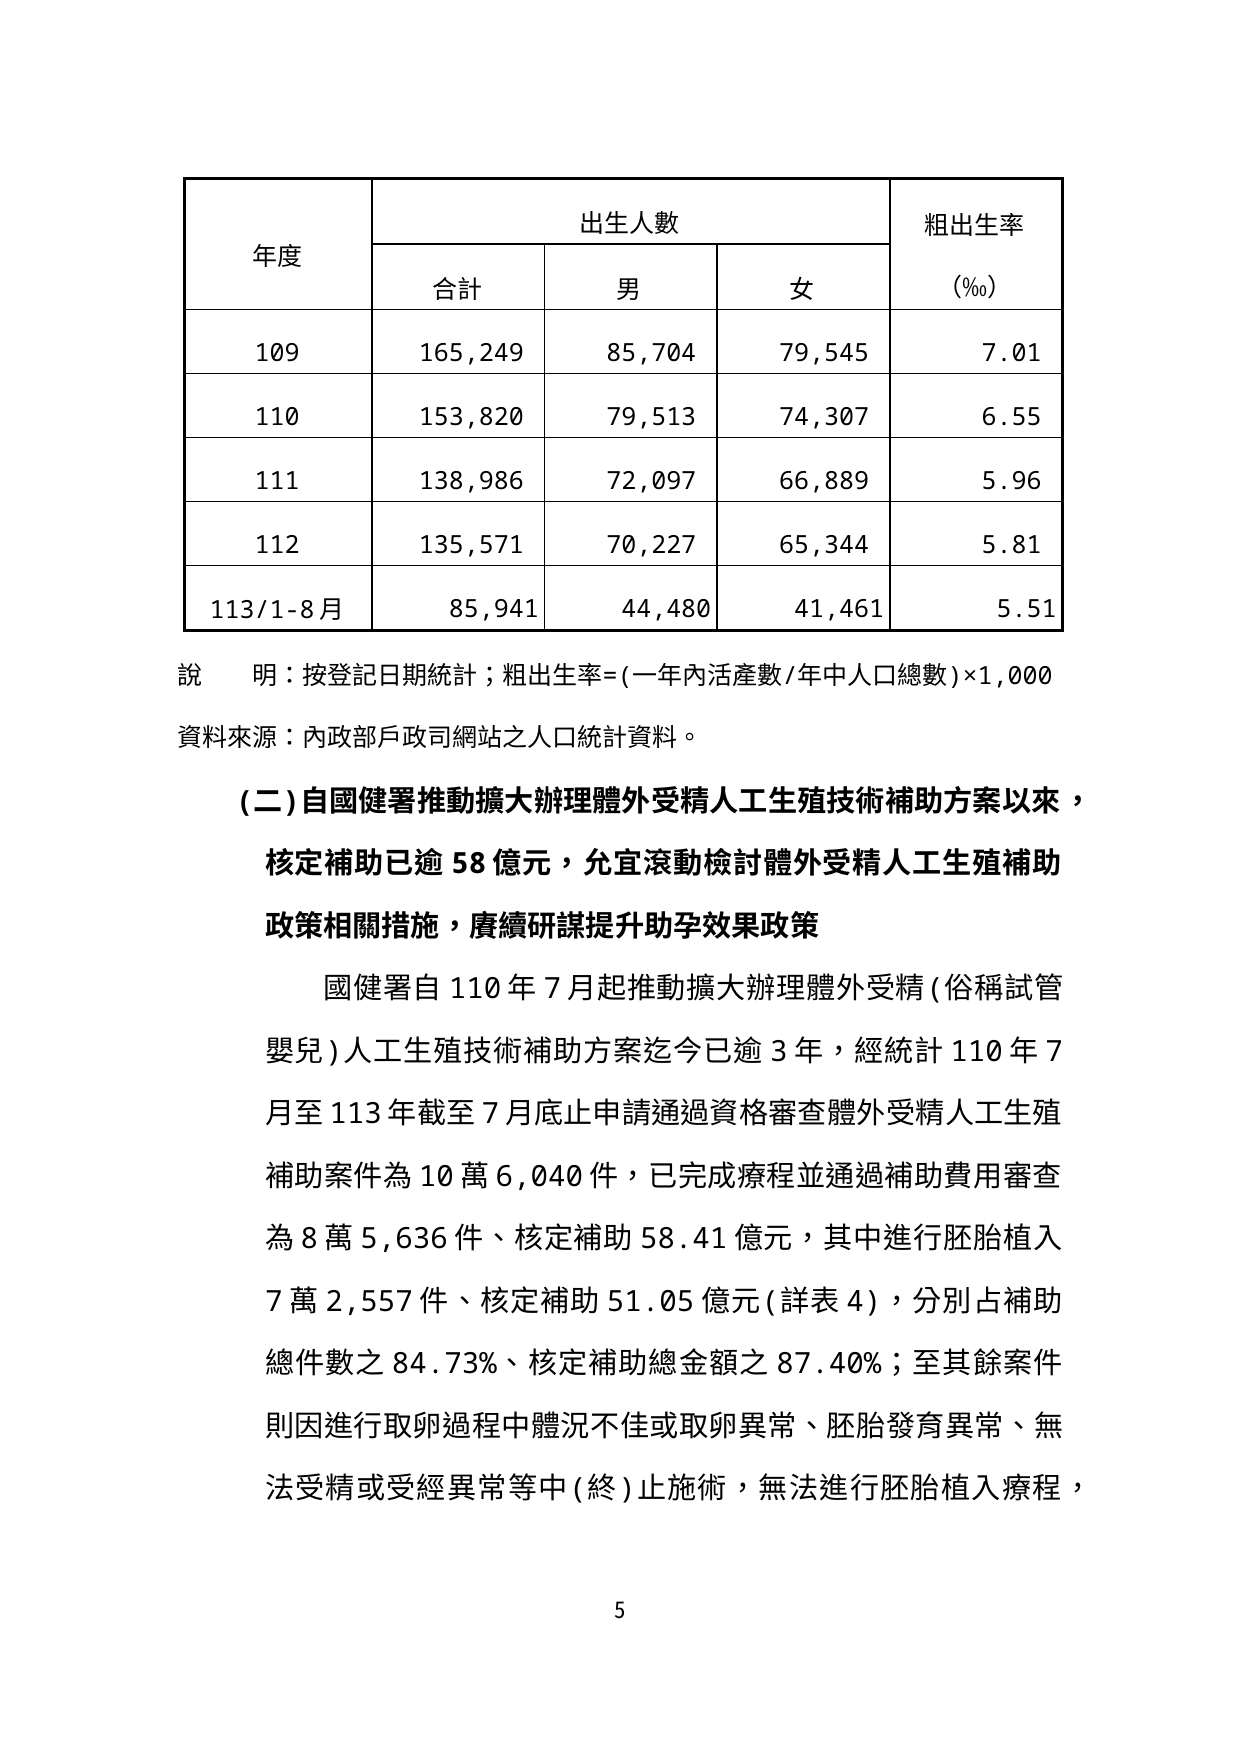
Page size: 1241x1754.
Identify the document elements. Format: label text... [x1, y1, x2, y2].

table_cell 138,986 [373, 438, 544, 501]
text 國健署自110年7月起推動擴大辦理體外受精(俗稱試管嬰兒)人工生殖技術補助方案迄今已逾3年，經統計110年7月至113年截至7月底止申請通過資格審查體外受精人工生殖補助案件為10萬6,040件，已完成療程並通過補助費用審查為8萬5,636件、核定補助58.41億元，其中進行胚胎植入7萬2,557件、核定補助51.05億元(詳表4)，分別占補助總件數之84.73%、核定補助總金額之87.40%；至其餘案件則因進行取卵過程中體況不佳或取卵異常、胚胎發育異常、無法受精或受經異常等中(終)止施術，無法進行胚胎植入療程，110年7月至113年截至7月底止其核定補助金額亦達7.37億元。 [265, 944, 1063, 1507]
table_cell 6.55 [891, 374, 1061, 437]
table_cell 41,461 [718, 566, 889, 629]
table_cell 112 [186, 502, 371, 565]
table_cell 135,571 [373, 502, 544, 565]
table_cell 5.81 [891, 502, 1061, 565]
table_cell 79,545 [718, 310, 889, 372]
table_cell 74,307 [718, 374, 889, 437]
table_cell 85,941 [373, 566, 544, 629]
table_cell 85,704 [545, 310, 716, 372]
text (二)自國健署推動擴大辦理體外受精人工生殖技術補助方案以來，核定補助已逾58億元，允宜滾動檢討體外受精人工生殖補助政策相關措施，賡續研謀提升助孕效果政策 [236, 757, 1063, 944]
table_cell 合計 [373, 245, 544, 308]
table_cell 113/1-8月 [186, 566, 371, 629]
table_header 年度 [186, 180, 371, 308]
table_cell 70,227 [545, 502, 716, 565]
table_cell 109 [186, 310, 371, 372]
table_cell 5.51 [891, 566, 1061, 629]
table_cell 72,097 [545, 438, 716, 501]
table_cell 165,249 [373, 310, 544, 372]
text 資料來源：內政部戶政司網站之人口統計資料。 [177, 694, 1063, 757]
table_cell 111 [186, 438, 371, 501]
table_header 出生人數 [373, 180, 889, 243]
table_cell 66,889 [718, 438, 889, 501]
table_header 粗出生率 （‰） [891, 180, 1061, 308]
text 說 明：按登記日期統計；粗出生率=(一年內活產數/年中人口總數)×1,000 [177, 632, 1063, 694]
table_cell 女 [718, 245, 889, 308]
table_cell 7.01 [891, 310, 1061, 372]
table_cell 44,480 [545, 566, 716, 629]
table_cell 65,344 [718, 502, 889, 565]
table_cell 110 [186, 374, 371, 437]
table_cell 79,513 [545, 374, 716, 437]
table_cell 5.96 [891, 438, 1061, 501]
table_cell 153,820 [373, 374, 544, 437]
table_cell 男 [545, 245, 716, 308]
